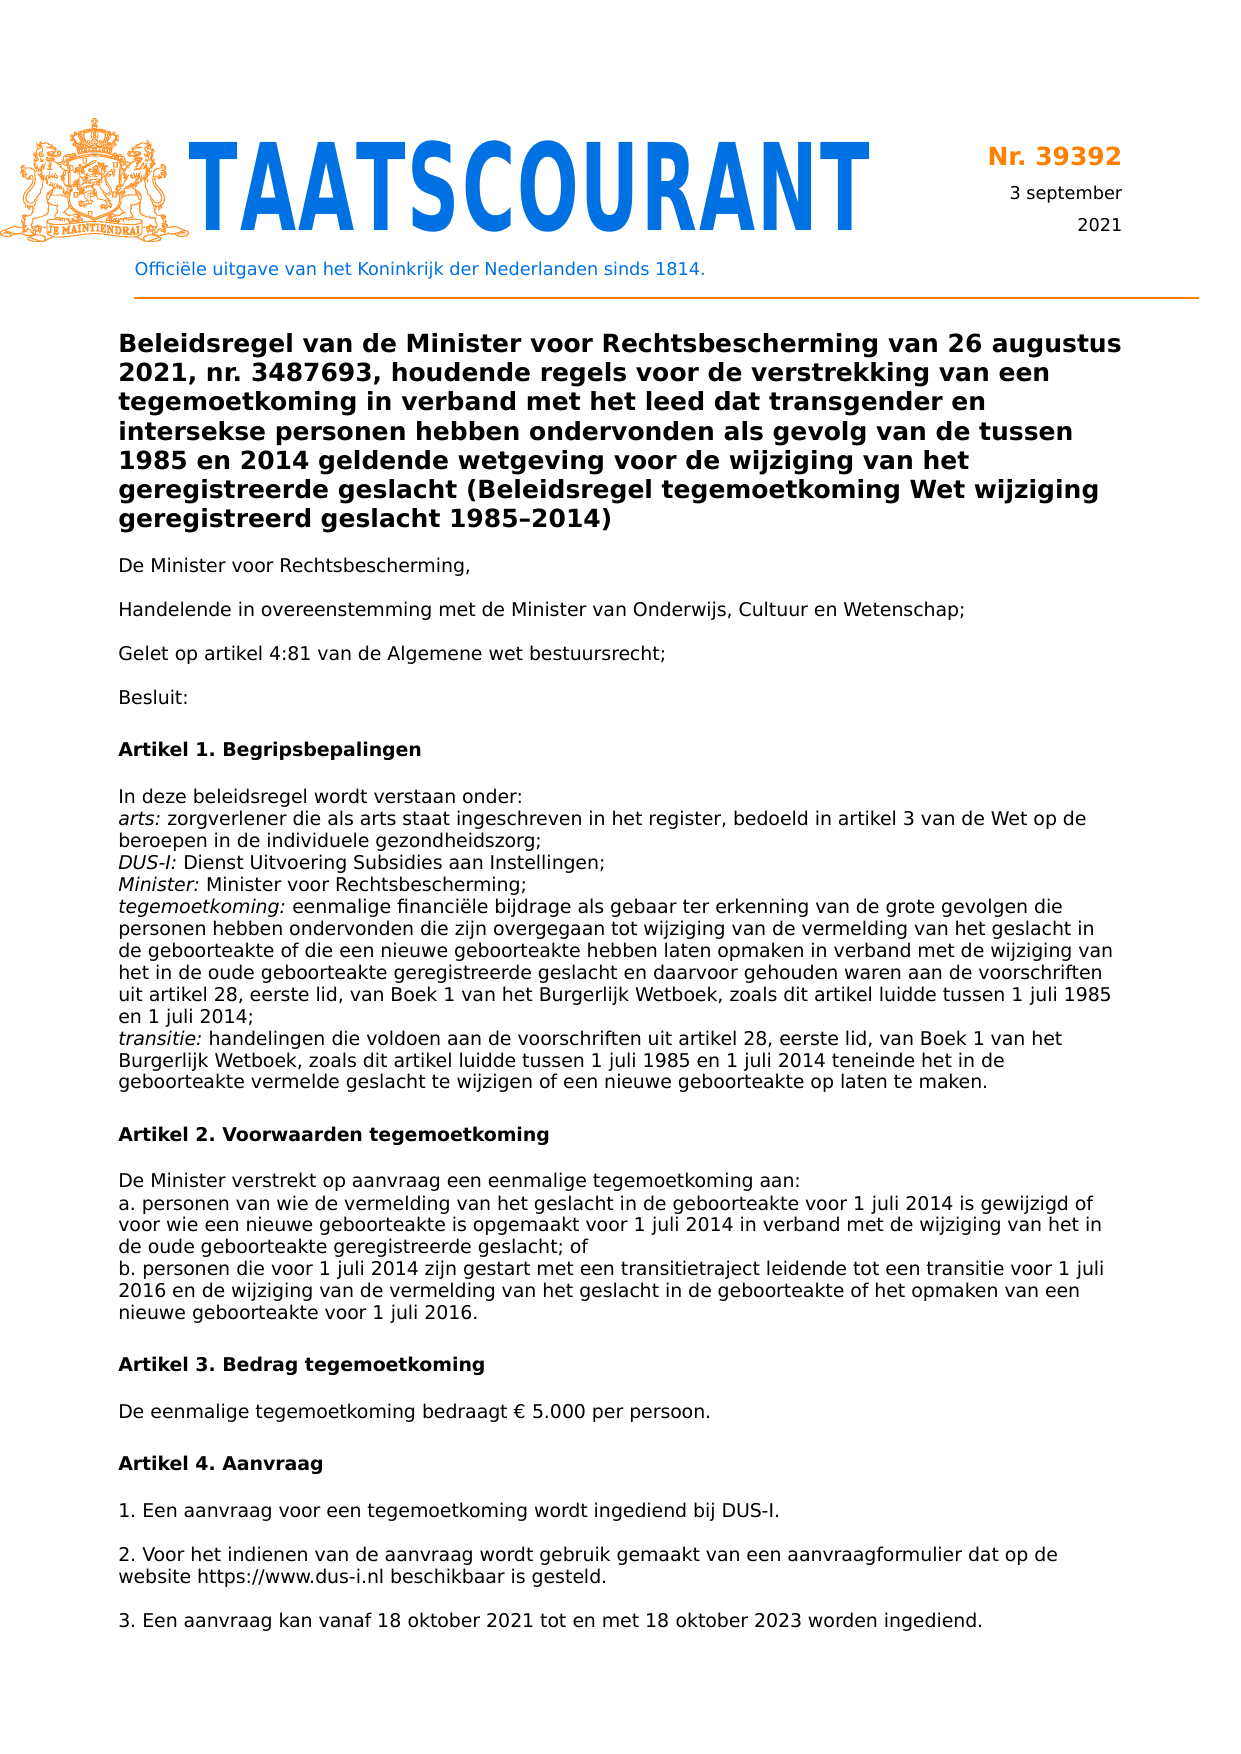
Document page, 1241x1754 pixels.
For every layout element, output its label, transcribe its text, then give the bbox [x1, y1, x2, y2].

table_cell 2021 [939, 209, 1199, 259]
text DUS-I: Dienst Uitvoering Subsidies aan Instellingen; [118, 852, 1122, 874]
text transitie: handelingen die voldoen aan de voorschriften uit artikel 28, eerste lid, van Boek 1 van het Burgerlijk Wetboek, zoals dit artikel luidde tussen 1 juli 1985 en 1 juli 2014 teneinde het in de geboorteakte vermelde geslacht te wijzigen of een nieuwe geboorteakte op laten te maken. [118, 1027, 1122, 1093]
text 3. Een aanvraag kan vanaf 18 oktober 2021 tot en met 18 oktober 2023 worden ingediend. [118, 1610, 1122, 1632]
text 2. Voor het indienen van de aanvraag wordt gebruik gemaakt van een aanvraagformulier dat op de website https://www.dus-i.nl beschikbaar is gesteld. [118, 1544, 1122, 1588]
table_header Nr. 39392 [939, 118, 1199, 177]
text In deze beleidsregel wordt verstaan onder: [118, 786, 1122, 808]
text De eenmalige tegemoetkoming bedraagt € 5.000 per persoon. [118, 1401, 1122, 1423]
text b. personen die voor 1 juli 2014 zijn gestart met een transitietraject leidende tot een transitie voor 1 juli 2016 en de wijziging van de vermelding van het geslacht in de geboorteakte of het opmaken van een nieuwe geboorteakte voor 1 juli 2016. [118, 1258, 1122, 1324]
text Handelende in overeenstemming met de Minister van Onderwijs, Cultuur en Wetenschap; [118, 599, 1122, 621]
text 1. Een aanvraag voor een tegemoetkoming wordt ingediend bij DUS-I. [118, 1500, 1122, 1522]
table_cell 3 september [939, 177, 1199, 209]
table_header STAATSCOURANT [134, 118, 939, 259]
text Besluit: [118, 687, 1122, 709]
subtitle Artikel 3. Bedrag tegemoetkoming [118, 1354, 1122, 1376]
subtitle Artikel 2. Voorwaarden tegemoetkoming [118, 1123, 1122, 1145]
text De Minister verstrekt op aanvraag een eenmalige tegemoetkoming aan: [118, 1170, 1122, 1192]
text Gelet op artikel 4:81 van de Algemene wet bestuursrecht; [118, 643, 1122, 665]
text arts: zorgverlener die als arts staat ingeschreven in het register, bedoeld in artikel 3 van de Wet op de beroepen in de individuele gezondheidszorg; [118, 808, 1122, 852]
text a. personen van wie de vermelding van het geslacht in de geboorteakte voor 1 juli 2014 is gewijzigd of voor wie een nieuwe geboorteakte is opgemaakt voor 1 juli 2014 in verband met de wijziging van het in de oude geboorteakte geregistreerde geslacht; of [118, 1192, 1122, 1258]
table_cell Officiële uitgave van het Koninkrijk der Nederlanden sinds 1814. [134, 259, 1199, 297]
subtitle Artikel 4. Aanvraag [118, 1453, 1122, 1475]
text Minister: Minister voor Rechtsbescherming; [118, 874, 1122, 896]
subtitle Beleidsregel van de Minister voor Rechtsbescherming van 26 augustus 2021, nr. 3487693, houdende regels voor de verstrekking van een tegemoetkoming in verband met het leed dat transgender en intersekse personen hebben ondervonden als gevolg van de tussen 1985 en 2014 geldende wetgeving voor de wijziging van het geregistreerde geslacht (Beleidsregel tegemoetkoming Wet wijziging geregistreerd geslacht 1985–2014) [118, 329, 1122, 533]
text tegemoetkoming: eenmalige financiële bijdrage als gebaar ter erkenning van de grote gevolgen die personen hebben ondervonden die zijn overgegaan tot wijziging van de vermelding van het geslacht in de geboorteakte of die een nieuwe geboorteakte hebben laten opmaken in verband met de wijziging van het in de oude geboorteakte geregistreerde geslacht en daarvoor gehouden waren aan de voorschriften uit artikel 28, eerste lid, van Boek 1 van het Burgerlijk Wetboek, zoals dit artikel luidde tussen 1 juli 1985 en 1 juli 2014; [118, 896, 1122, 1027]
text De Minister voor Rechtsbescherming, [118, 555, 1122, 577]
picture [0, 118, 189, 242]
table_header [0, 242, 134, 297]
subtitle Artikel 1. Begripsbepalingen [118, 739, 1122, 761]
